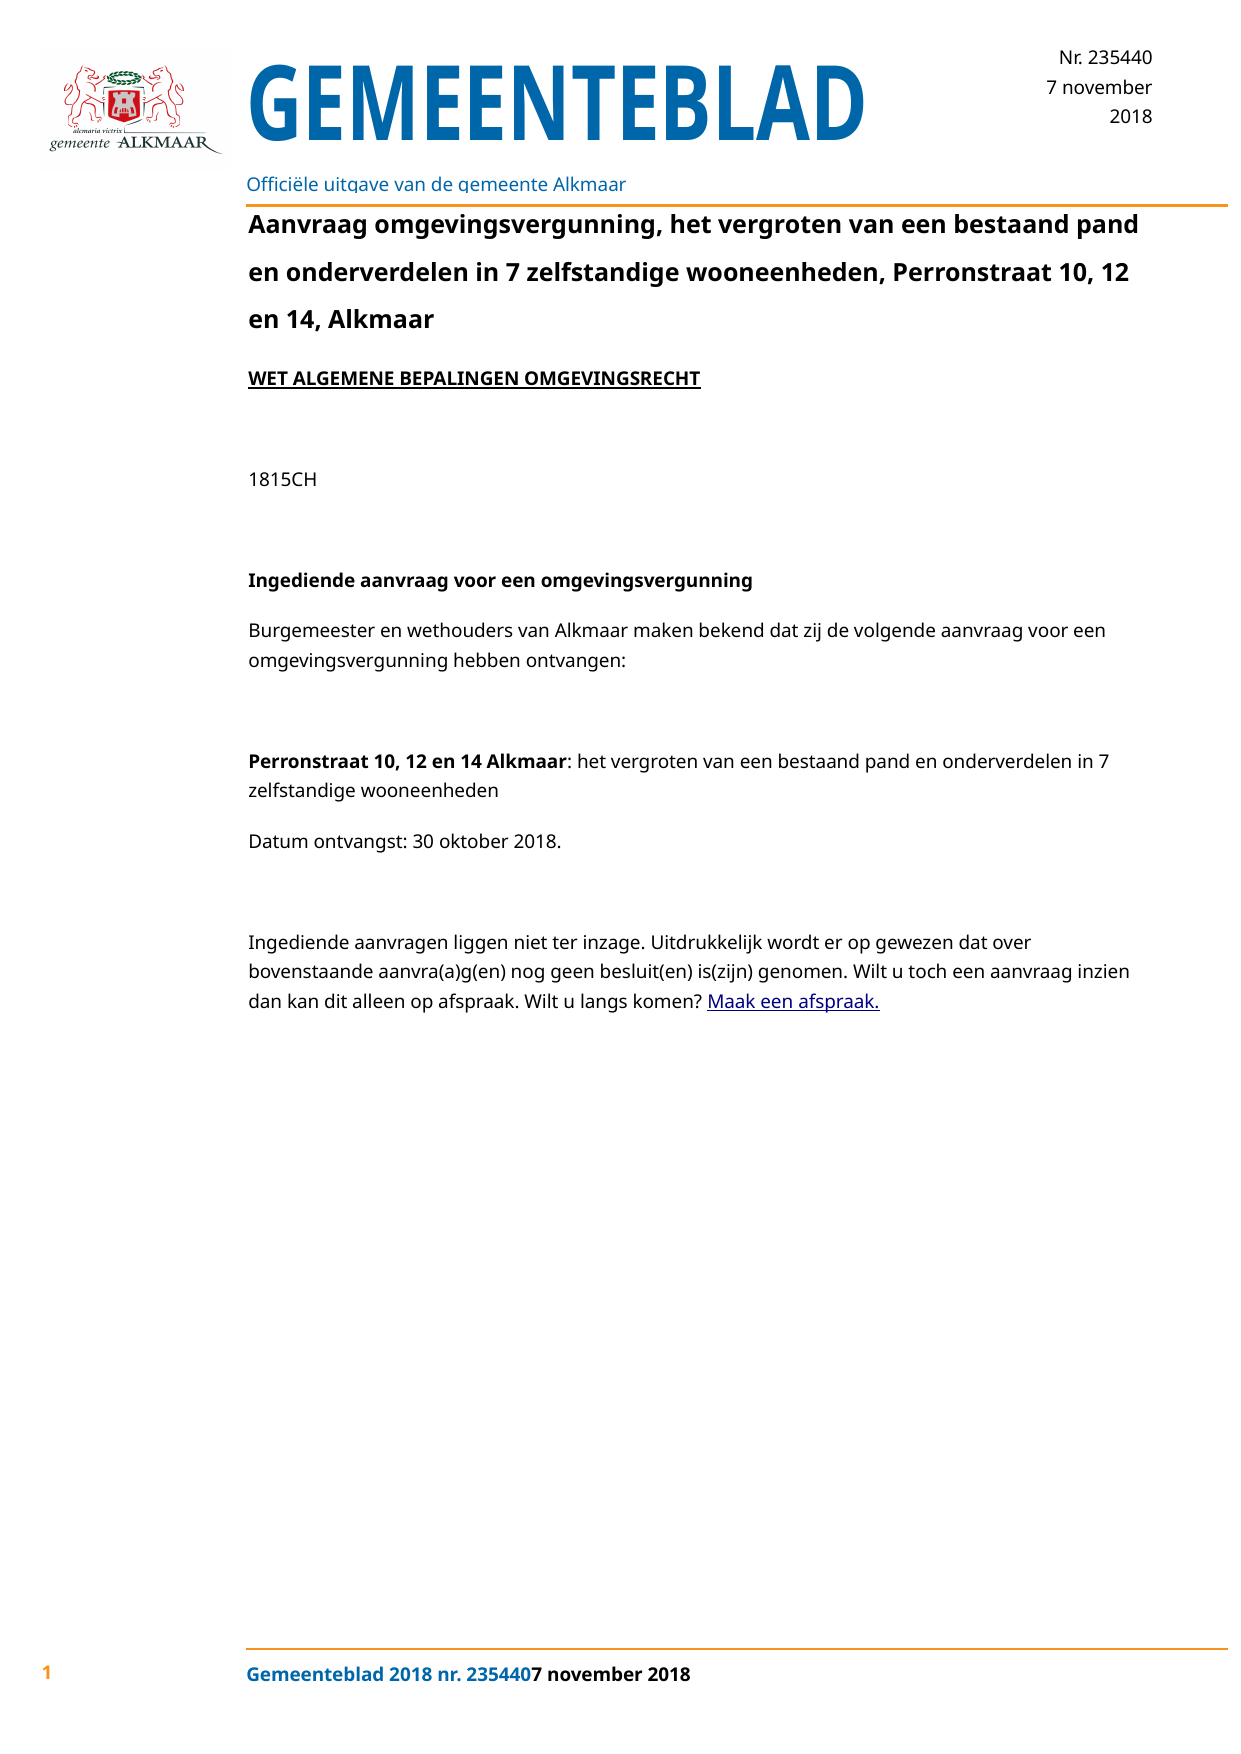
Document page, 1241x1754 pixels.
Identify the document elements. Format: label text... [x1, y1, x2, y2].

text Perronstraat 10, 12 en 14 Alkmaar: het vergroten van een bestaand pand en onderverdelen in 7 zelfstandige wooneenheden [248, 748, 1152, 803]
text 1815CH [248, 466, 1152, 492]
text Ingediende aanvragen liggen niet ter inzage. Uitdrukkelijk wordt er op gewezen dat over bovenstaande aanvra(a)g(en) nog geen besluit(en) is(zijn) genomen. Wilt u toch een aanvraag inzien dan kan dit alleen op afspraak. Wilt u langs komen? Maak een afspraak. [248, 929, 1152, 1014]
text Ingediende aanvraag voor een omgevingsvergunning [248, 567, 1152, 593]
picture [41, 47, 231, 172]
text Burgemeester en wethouders van Alkmaar maken bekend dat zij de volgende aanvraag voor een omgevingsvergunning hebben ontvangen: [248, 618, 1152, 673]
text Datum ontvangst: 30 oktober 2018. [248, 828, 1152, 854]
text Aanvraag omgevingsvergunning, het vergroten van een bestaand pand en onderverdelen in 7 zelfstandige wooneenheden, Perronstraat 10, 12 en 14, Alkmaar [248, 207, 1152, 336]
text WET ALGEMENE BEPALINGEN OMGEVINGSRECHT [248, 366, 1152, 391]
